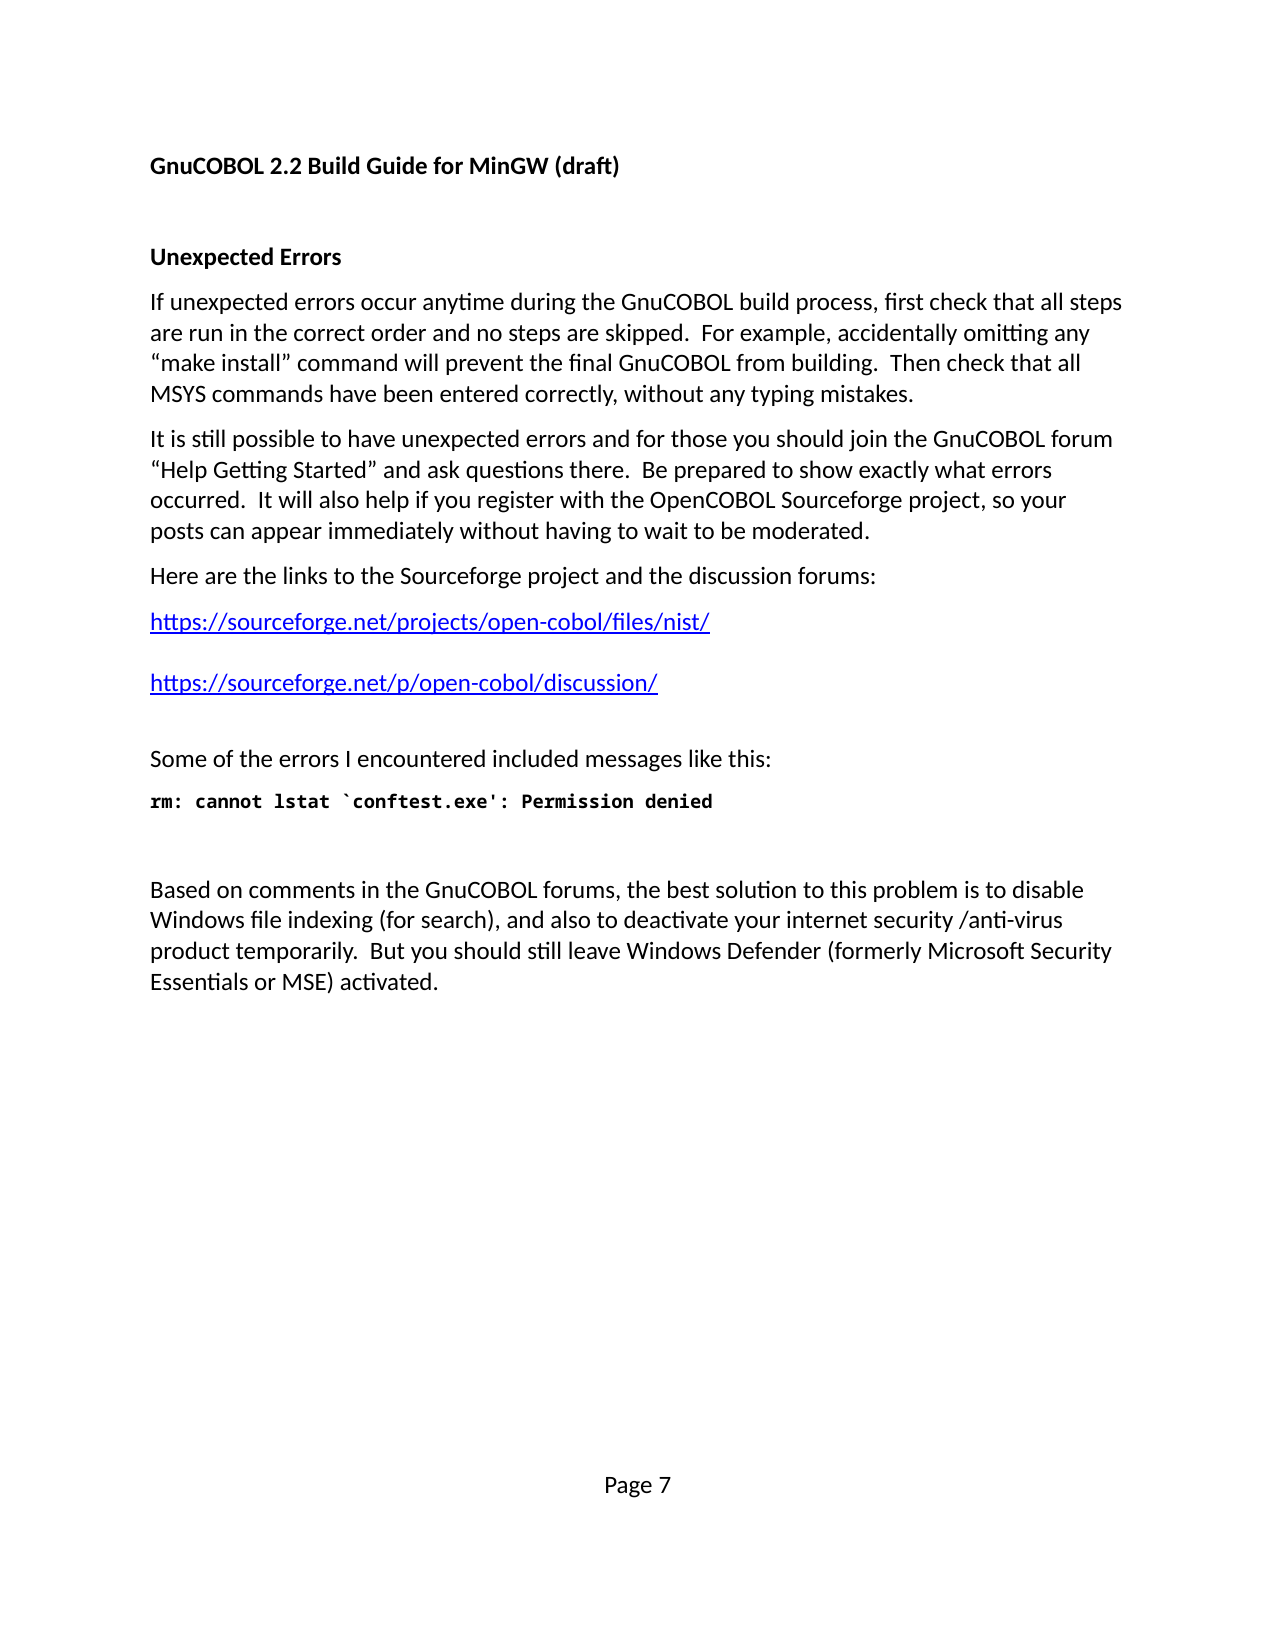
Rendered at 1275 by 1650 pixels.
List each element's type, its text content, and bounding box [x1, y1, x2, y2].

text If unexpected errors occur anytime during the GnuCOBOL build process, first check that all steps are run in the correct order and no steps are skipped. For example, accidentally omitting any “make install” command will prevent the final GnuCOBOL from building. Then check that all MSYS commands have been entered correctly, without any typing mistakes. [150, 286, 1125, 408]
text It is still possible to have unexpected errors and for those you should join the GnuCOBOL forum “Help Getting Started” and ask questions there. Be prepared to show exactly what errors occurred. It will also help if you register with the OpenCOBOL Sourceforge project, so your posts can appear immediately without having to wait to be moderated. [150, 423, 1125, 546]
text Some of the errors I encountered included messages like this: [150, 743, 1125, 773]
text Unexpected Errors [150, 241, 1125, 272]
text https://sourceforge.net/p/open-cobol/discussion/ [150, 667, 1125, 697]
text Here are the links to the Sourceforge project and the discussion forums: [150, 560, 1125, 591]
text https://sourceforge.net/projects/open-cobol/files/nist/ [150, 606, 1125, 636]
text rm: cannot lstat `conftest.exe': Permission denied [150, 788, 1125, 814]
text Based on comments in the GnuCOBOL forums, the best solution to this problem is to disable Windows file indexing (for search), and also to deactivate your internet security /anti-virus product temporarily. But you should still leave Windows Defender (formerly Microsoft Security Essentials or MSE) activated. [150, 874, 1125, 996]
